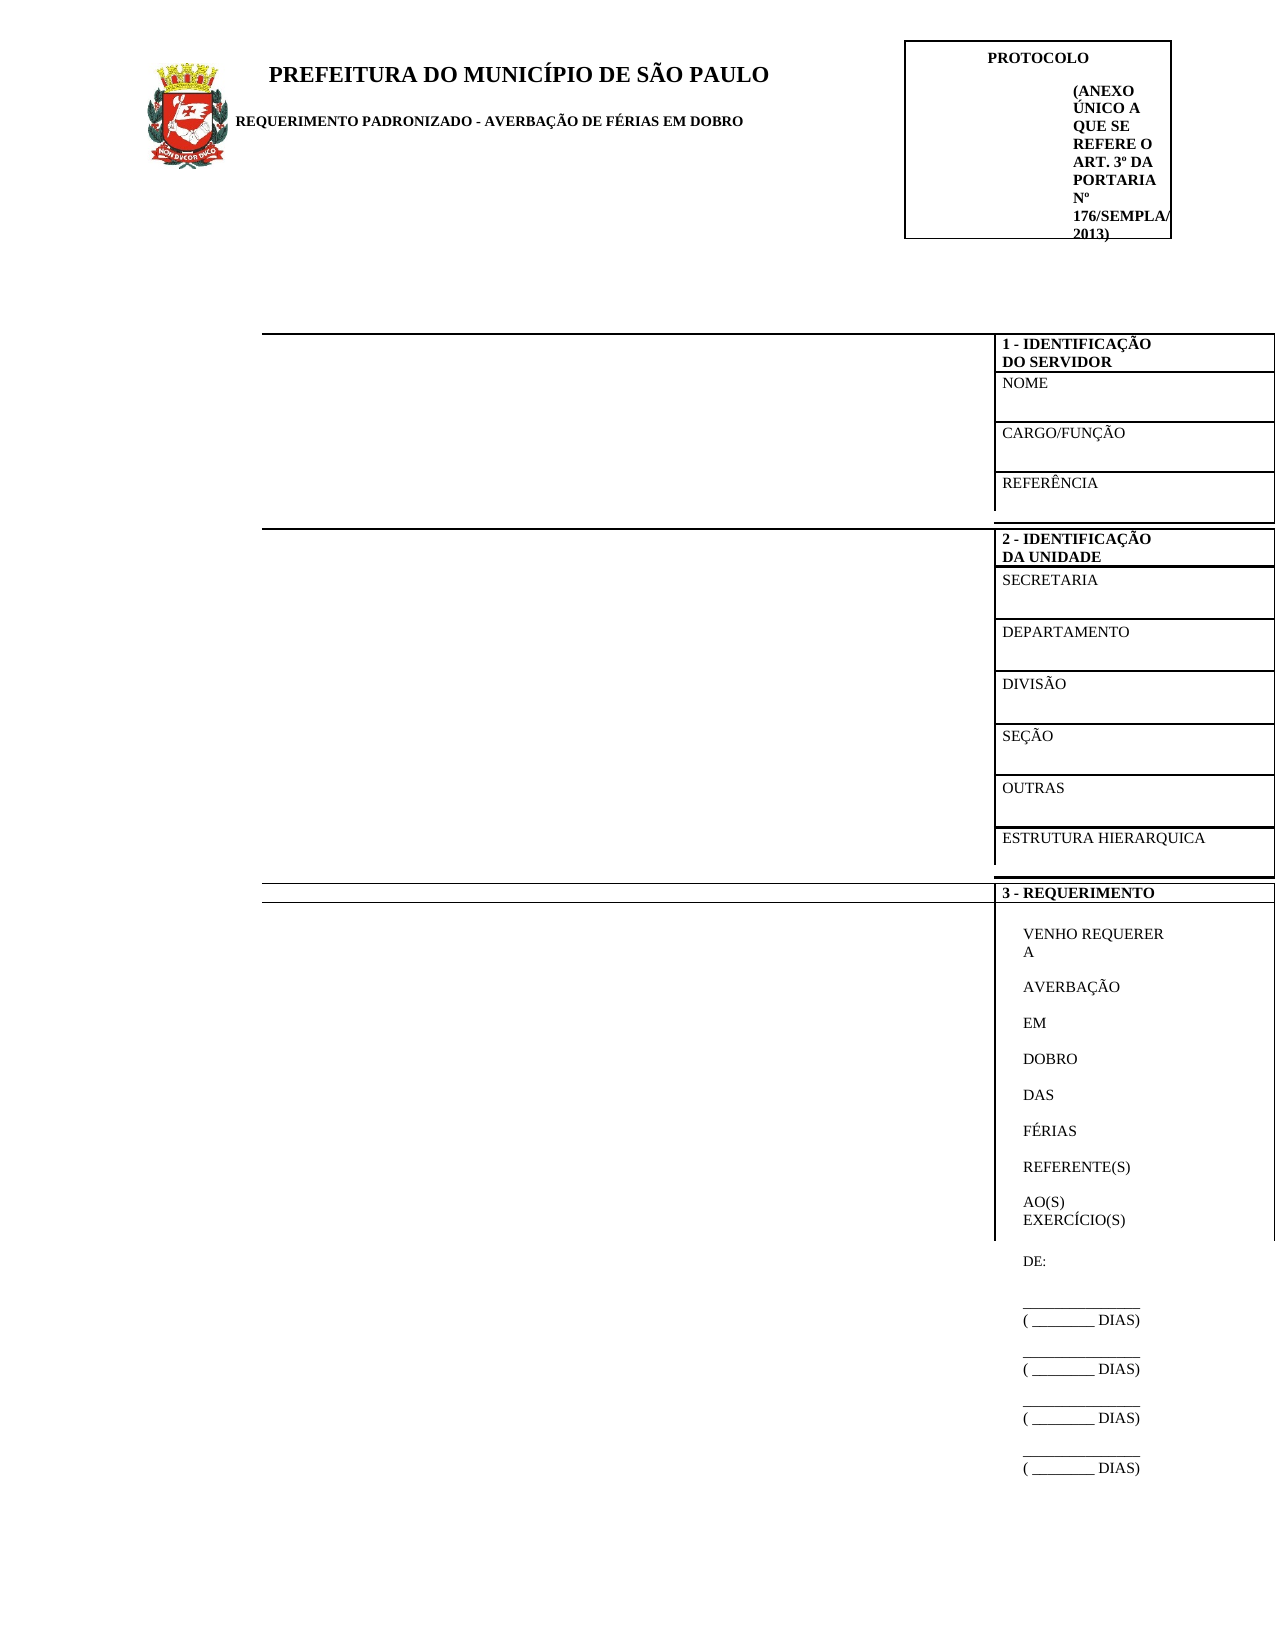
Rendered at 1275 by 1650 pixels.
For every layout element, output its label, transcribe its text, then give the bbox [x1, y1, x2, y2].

text _______________ ( ________ DIAS) [1023, 1342, 1171, 1378]
table_cell [996, 391, 1274, 421]
table_cell [996, 466, 1274, 471]
table_cell DIVISÃO [996, 672, 1274, 692]
table_cell CARGO/FUNÇÃO [996, 423, 1274, 442]
text PREFEITURA DO MUNICÍPIO DE SÃO PAULO [269, 61, 904, 87]
table_cell [996, 641, 1274, 670]
table_cell SEÇÃO [996, 725, 1274, 745]
text REQUERIMENTO PADRONIZADO - AVERBAÇÃO DE FÉRIAS EM DOBRO [235, 112, 904, 129]
table_header NOME [996, 373, 1274, 391]
table_cell [996, 589, 1274, 618]
text (ANEXO ÚNICO A QUE SE REFERE O ART. 3º DA PORTARIA Nº 176/SEMPLA/2013) [1073, 81, 1170, 238]
table_cell OUTRAS [996, 776, 1274, 797]
table_cell DEPARTAMENTO [996, 620, 1274, 641]
text _______________ ( ________ DIAS) [1023, 1441, 1171, 1476]
table_cell [996, 797, 1274, 826]
text 3 - REQUERIMENTO [1002, 884, 1171, 902]
table_cell ESTRUTURA HIERARQUICA [996, 829, 1274, 847]
text _______________ ( ________ DIAS) [1023, 1391, 1171, 1427]
table_cell [994, 492, 1274, 522]
table_cell REFERÊNCIA [996, 473, 1274, 492]
text VENHO REQUERER A AVERBAÇÃO EM DOBRO DAS FÉRIAS REFERENTE(S) AO(S) EXERCÍCIO(S) DE: [1023, 924, 1171, 1270]
table_cell [996, 442, 1274, 466]
table_header SECRETARIA [996, 568, 1274, 589]
text _______________ ( ________ DIAS) [1023, 1292, 1171, 1328]
text 1 - IDENTIFICAÇÃO DO SERVIDOR [1002, 335, 1171, 371]
table_cell [996, 745, 1274, 774]
table_cell [996, 693, 1274, 722]
text PROTOCOLO [987, 49, 1170, 67]
table_cell [994, 847, 1274, 876]
text 2 - IDENTIFICAÇÃO DA UNIDADE [1002, 530, 1171, 565]
